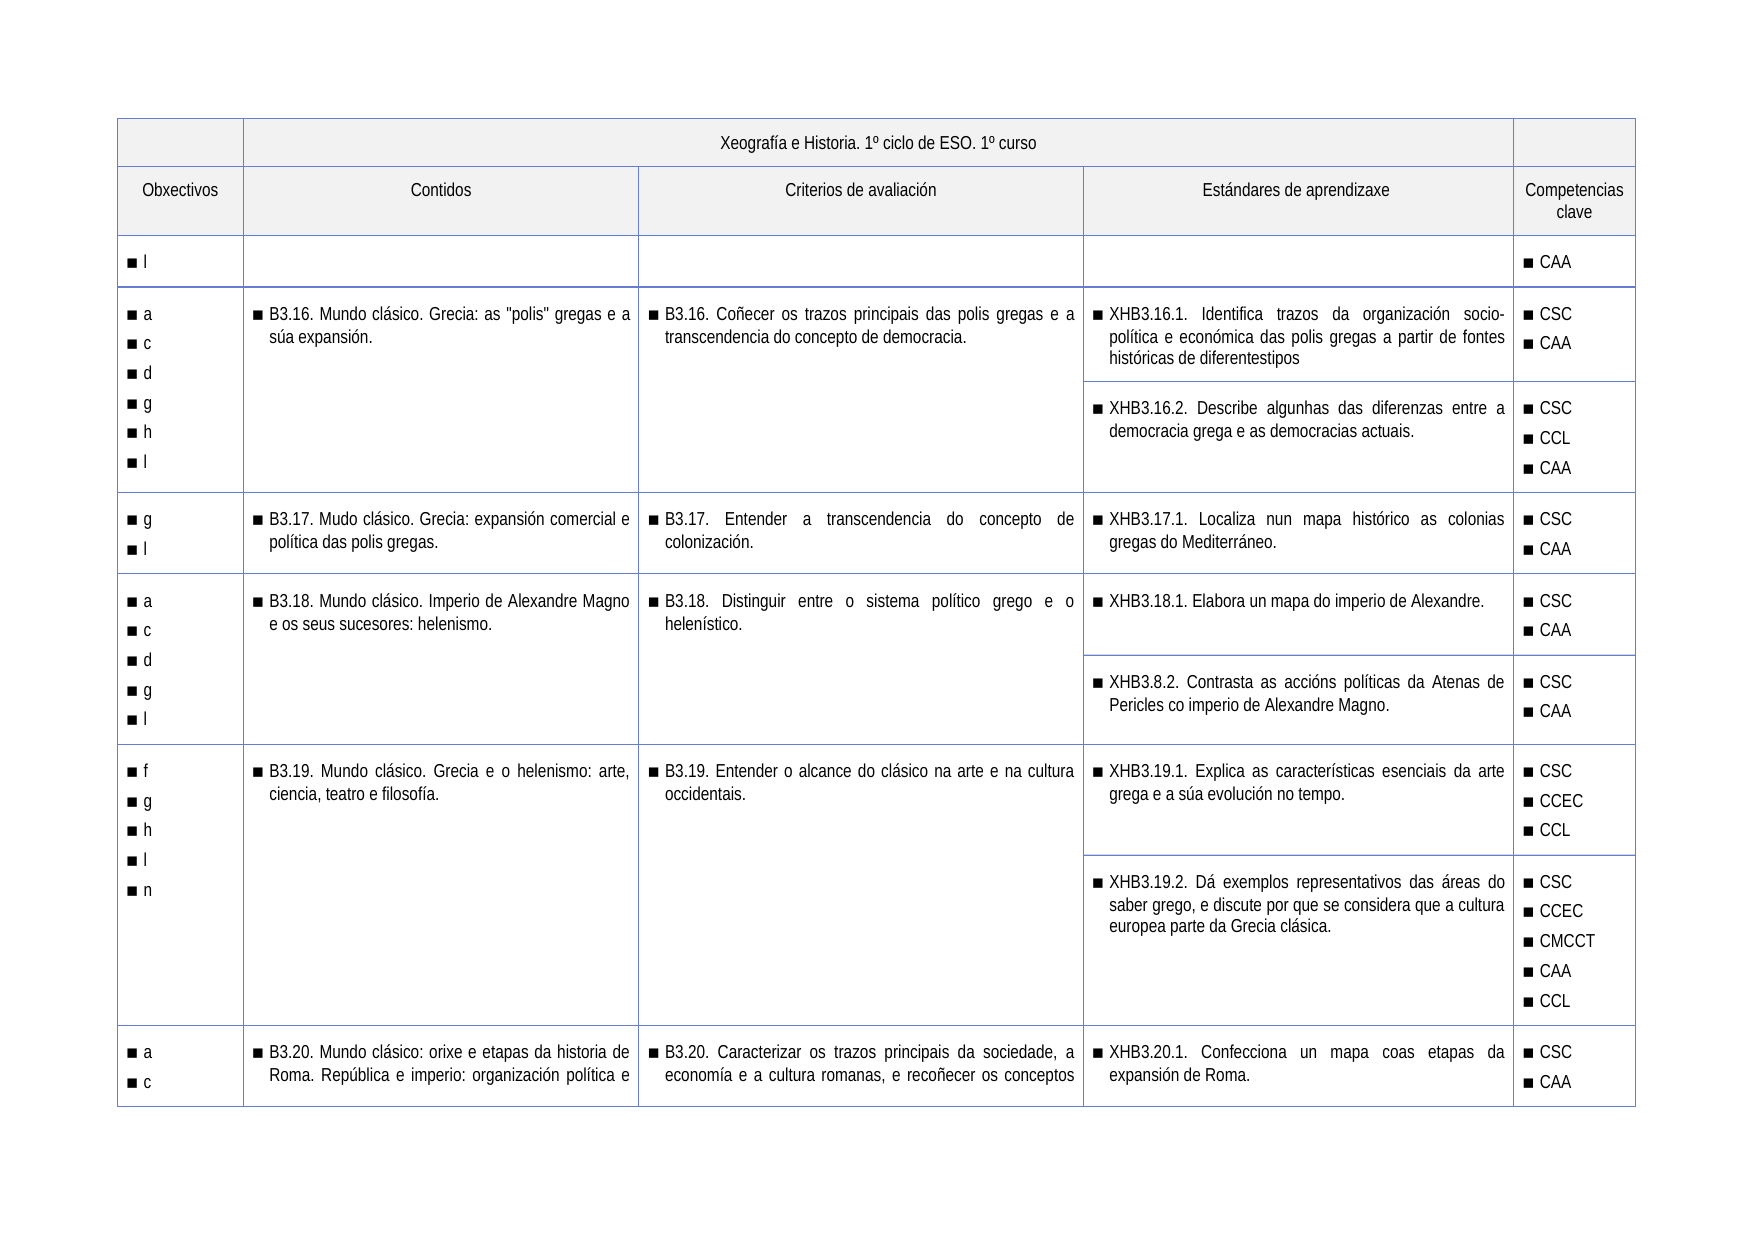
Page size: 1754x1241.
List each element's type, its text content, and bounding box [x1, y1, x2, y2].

table_cell Obxectivos [118, 167, 243, 235]
table_cell Competencias clave [1514, 167, 1635, 235]
table_cell XHB3.19.2. Dá exemplos representativos das áreas do saber grego, e discute por que se considera que a cultura europea parte da Grecia clásica. [1084, 856, 1513, 1025]
table_header Xeografía e Historia. 1º ciclo de ESO. 1º curso [244, 119, 1513, 166]
table_cell B3.20. Caracterizar os trazos principais da sociedade, a economía e a cultura romanas, e recoñecer os conceptos [639, 1026, 1083, 1106]
table_cell CSC CCEC CCL [1514, 745, 1635, 854]
table_cell B3.18. Distinguir entre o sistema político grego e o helenístico. [639, 574, 1083, 744]
table_cell B3.16. Mundo clásico. Grecia: as "polis" gregas e a súa expansión. [244, 288, 638, 492]
table_cell B3.17. Mudo clásico. Grecia: expansión comercial e política das polis gregas. [244, 493, 638, 573]
table_cell CSC CAA [1514, 1026, 1635, 1106]
table_cell a c d g h l [118, 288, 243, 492]
table_cell [639, 236, 1083, 286]
table_cell CSC CCEC CAA [1514, 236, 1635, 286]
table_cell Estándares de aprendizaxe [1084, 167, 1513, 235]
table_header [118, 119, 243, 166]
table_cell g l [118, 493, 243, 573]
table_cell a c d g l [118, 574, 243, 744]
table_cell CSC CAA [1514, 288, 1635, 381]
table_cell XHB3.16.2. Describe algunhas das diferenzas entre a democracia grega e as democracias actuais. [1084, 382, 1513, 492]
table_cell XHB3.19.1. Explica as características esenciais da arte grega e a súa evolución no tempo. [1084, 745, 1513, 854]
table_cell B3.18. Mundo clásico. Imperio de Alexandre Magno e os seus sucesores: helenismo. [244, 574, 638, 744]
table_cell B3.19. Entender o alcance do clásico na arte e na cultura occidentais. [639, 745, 1083, 1025]
table_cell XHB3.18.1. Elabora un mapa do imperio de Alexandre. [1084, 574, 1513, 654]
table_cell g h l [118, 236, 243, 286]
table_cell CSC CAA [1514, 574, 1635, 654]
table_cell a c d g l [118, 1026, 243, 1106]
table_cell B3.16. Coñecer os trazos principais das polis gregas e a transcendencia do concepto de democracia. [639, 288, 1083, 492]
table_cell CSC CAA [1514, 656, 1635, 744]
table_cell [1084, 236, 1513, 286]
table_cell CSC CCEC CMCCT CAA CCL [1514, 856, 1635, 1025]
table_cell Contidos [244, 167, 638, 235]
table_cell CSC CCL CAA [1514, 382, 1635, 492]
table_cell CSC CAA [1514, 493, 1635, 573]
table_cell B3.17. Entender a transcendencia do concepto de colonización. [639, 493, 1083, 573]
table_cell B3.20. Mundo clásico: orixe e etapas da historia de Roma. República e imperio: organización política e [244, 1026, 638, 1106]
table_cell XHB3.8.2. Contrasta as accións políticas da Atenas de Pericles co imperio de Alexandre Magno. [1084, 656, 1513, 744]
table_header [1514, 119, 1635, 166]
table_cell XHB3.17.1. Localiza nun mapa histórico as colonias gregas do Mediterráneo. [1084, 493, 1513, 573]
table_cell Criterios de avaliación [639, 167, 1083, 235]
table_cell f g h l n [118, 745, 243, 1025]
table_cell B3.19. Mundo clásico. Grecia e o helenismo: arte, ciencia, teatro e filosofía. [244, 745, 638, 1025]
table_cell XHB3.16.1. Identifica trazos da organización socio-política e económica das polis gregas a partir de fontes históricas de diferentestipos [1084, 288, 1513, 381]
table_cell XHB3.20.1. Confecciona un mapa coas etapas da expansión de Roma. [1084, 1026, 1513, 1106]
table_cell [244, 236, 638, 286]
